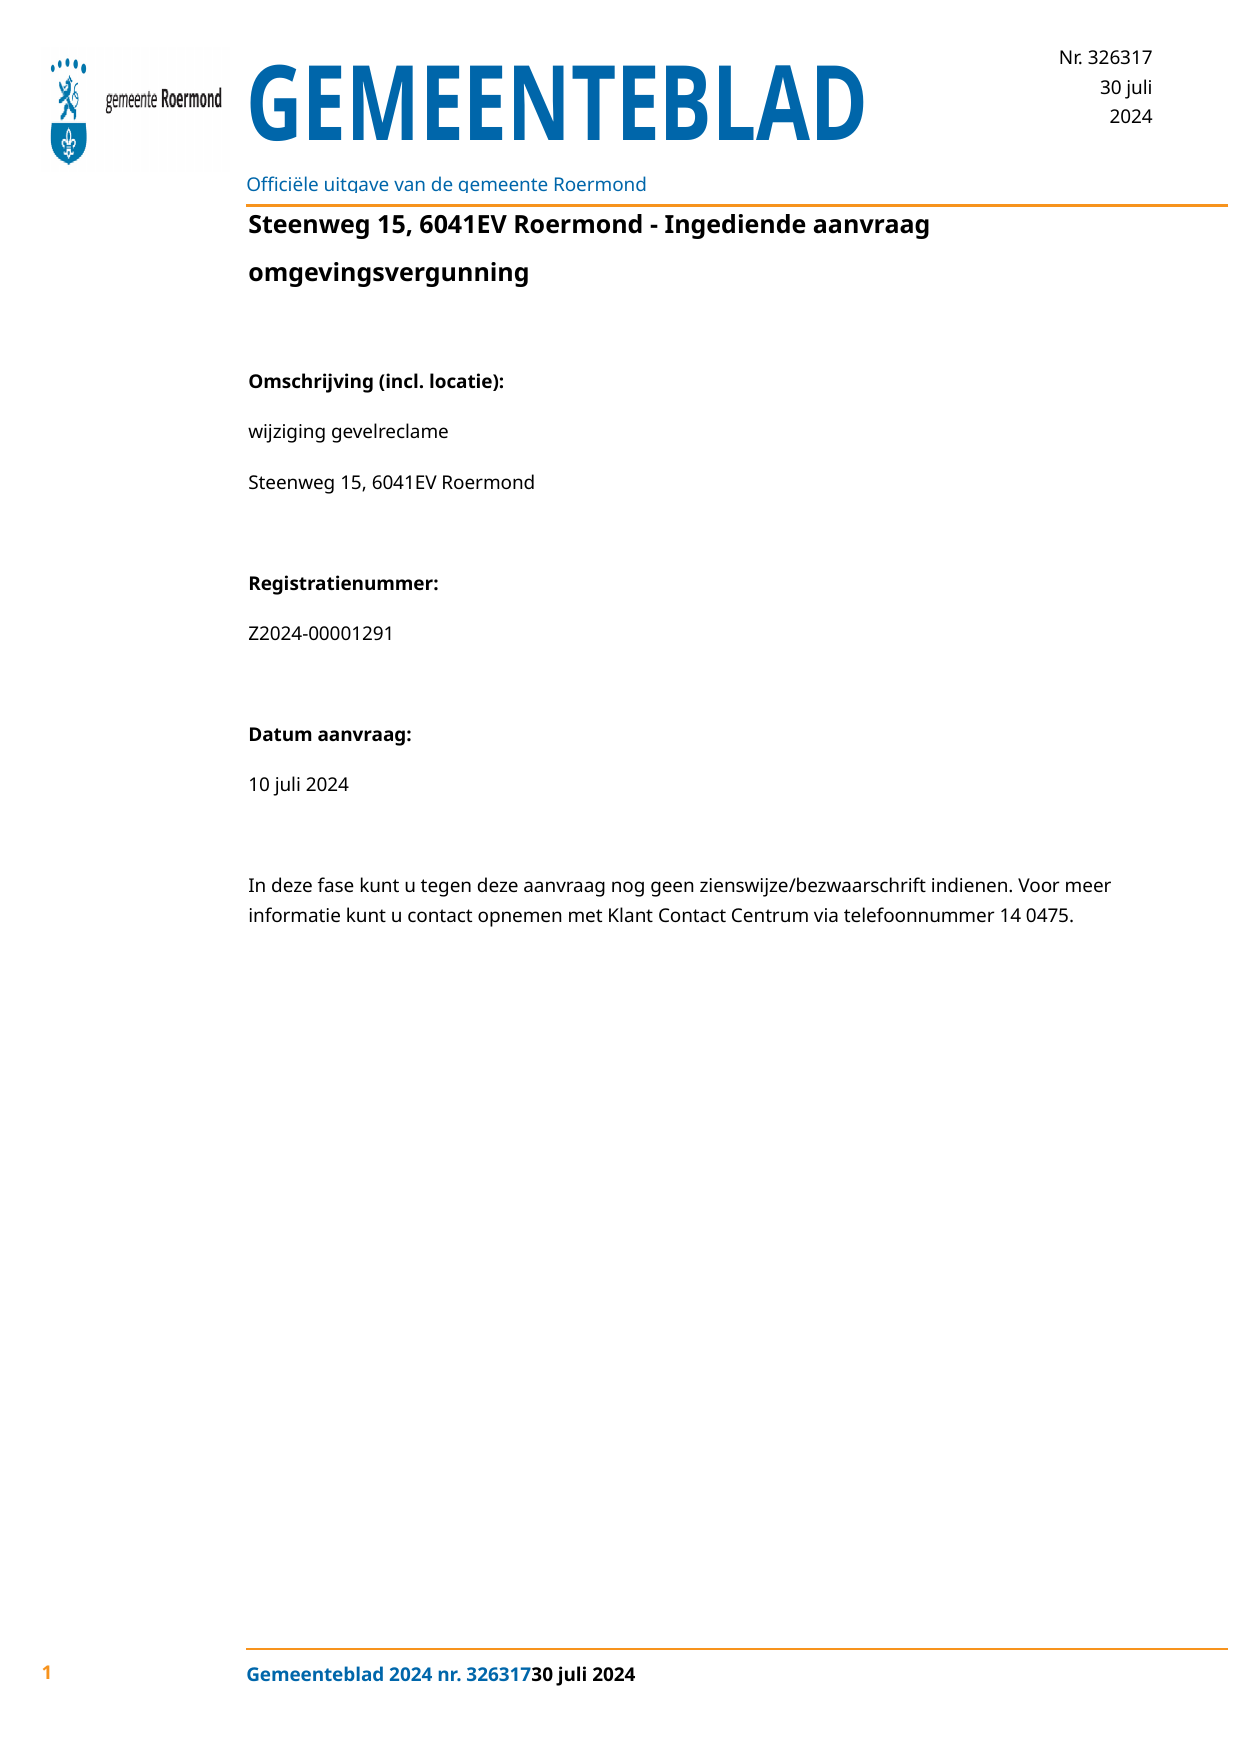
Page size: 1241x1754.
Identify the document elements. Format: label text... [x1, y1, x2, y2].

text Z2024-00001291 [248, 620, 1152, 646]
text 10 juli 2024 [248, 772, 1152, 797]
text Datum aanvraag: [248, 721, 1152, 747]
text In deze fase kunt u tegen deze aanvraag nog geen zienswijze/bezwaarschrift indienen. Voor meer informatie kunt u contact opnemen met Klant Contact Centrum via telefoonnummer 14 0475. [248, 872, 1152, 928]
picture [41, 47, 231, 172]
text Steenweg 15, 6041EV Roermond - Ingediende aanvraag omgevingsvergunning [248, 207, 1152, 288]
text Registratienummer: [248, 570, 1152, 596]
text Steenweg 15, 6041EV Roermond [248, 469, 1152, 495]
text wijziging gevelreclame [248, 419, 1152, 444]
text Omschrijving (incl. locatie): [248, 368, 1152, 394]
